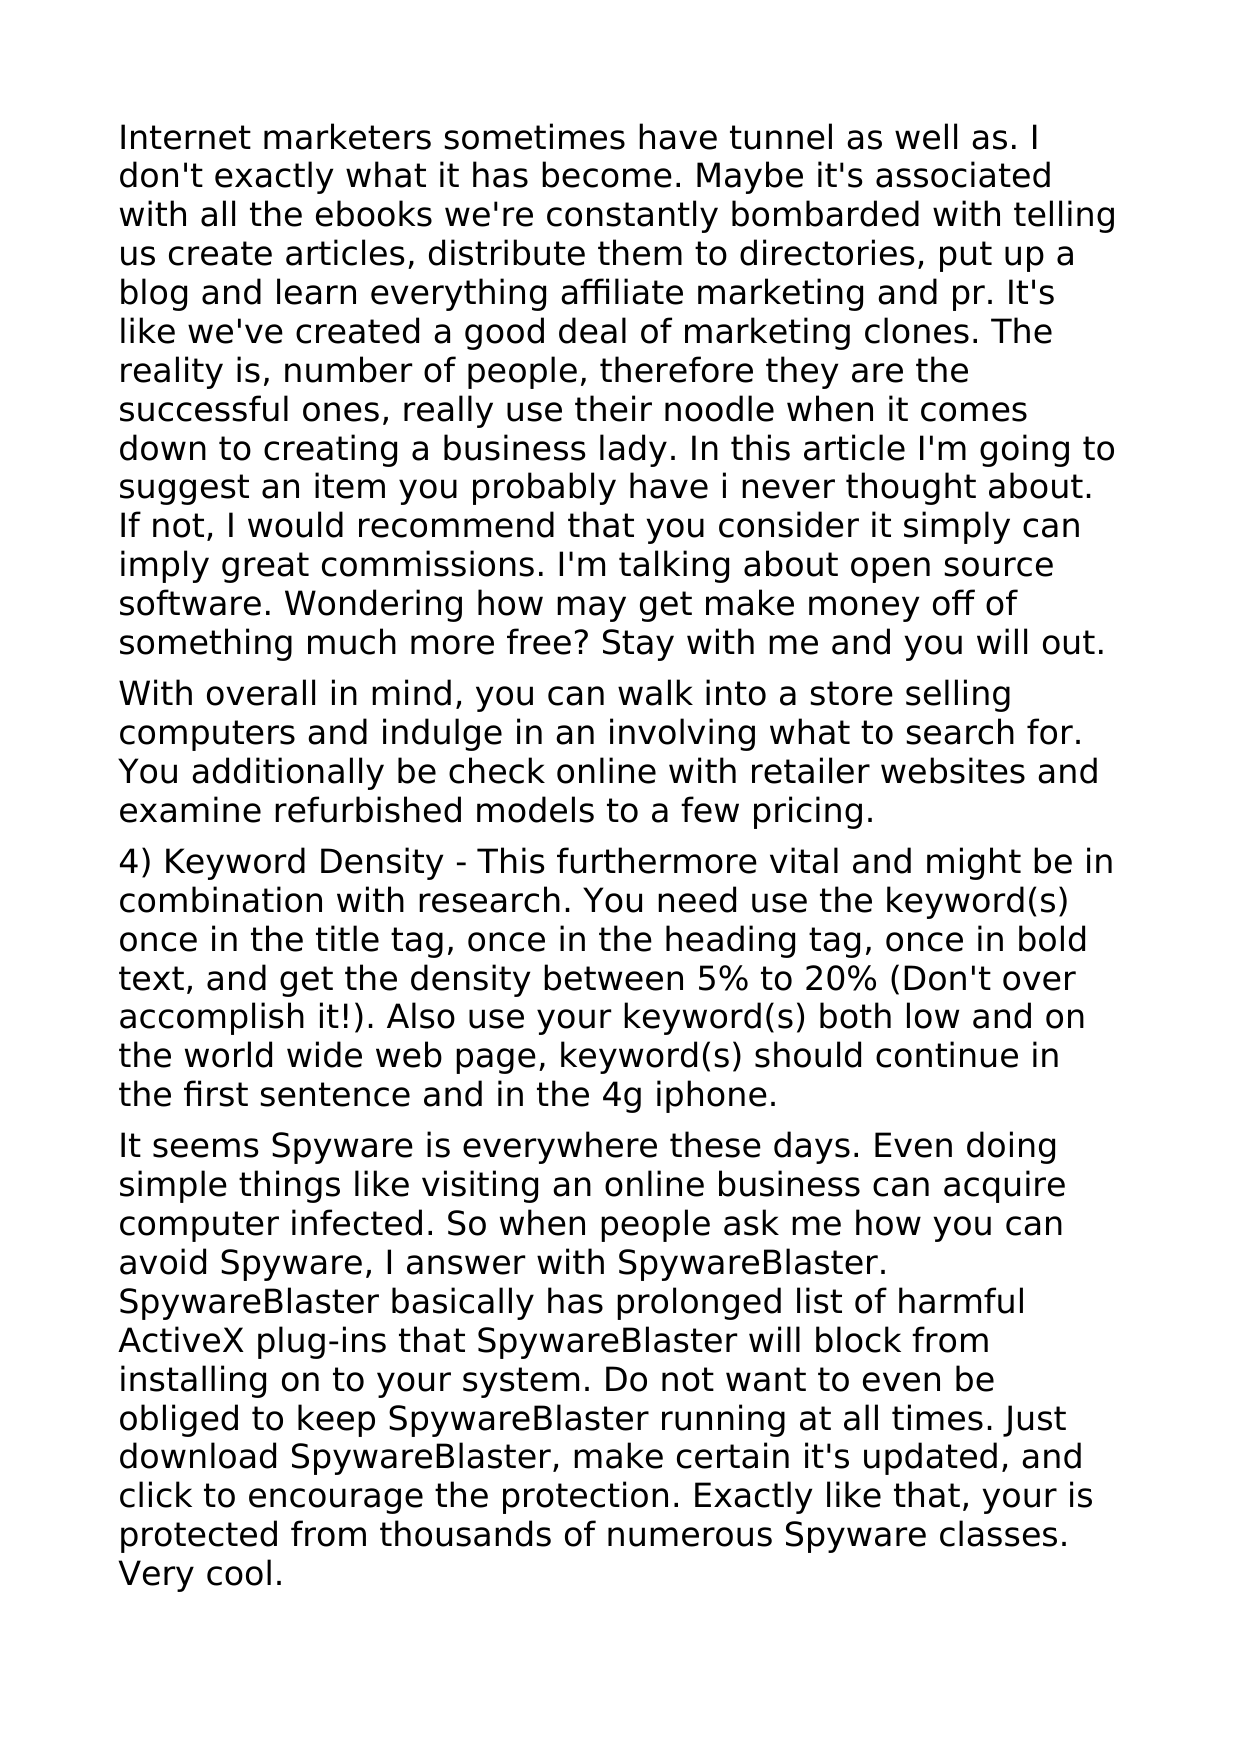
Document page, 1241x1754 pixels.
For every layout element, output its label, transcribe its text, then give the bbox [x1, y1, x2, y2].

text 4) Keyword Density - This furthermore vital and might be in combination with research. You need use the keyword(s) once in the title tag, once in the heading tag, once in bold text, and get the density between 5% to 20% (Don't over accomplish it!). Also use your keyword(s) both low and on the world wide web page, keyword(s) should continue in the first sentence and in the 4g iphone. [118, 842, 1122, 1114]
text It seems Spyware is everywhere these days. Even doing simple things like visiting an online business can acquire computer infected. So when people ask me how you can avoid Spyware, I answer with SpywareBlaster. SpywareBlaster basically has prolonged list of harmful ActiveX plug-ins that SpywareBlaster will block from installing on to your system. Do not want to even be obliged to keep SpywareBlaster running at all times. Just download SpywareBlaster, make certain it's updated, and click to encourage the protection. Exactly like that, your is protected from thousands of numerous Spyware classes. Very cool. [118, 1127, 1122, 1593]
text Internet marketers sometimes have tunnel as well as. I don't exactly what it has become. Maybe it's associated with all the ebooks we're constantly bombarded with telling us create articles, distribute them to directories, put up a blog and learn everything affiliate marketing and pr. It's like we've created a good deal of marketing clones. The reality is, number of people, therefore they are the successful ones, really use their noodle when it comes down to creating a business lady. In this article I'm going to suggest an item you probably have i never thought about. If not, I would recommend that you consider it simply can imply great commissions. I'm talking about open source software. Wondering how may get make money off of something much more free? Stay with me and you will out. [118, 118, 1122, 662]
text With overall in mind, you can walk into a store selling computers and indulge in an involving what to search for. You additionally be check online with retailer websites and examine refurbished models to a few pricing. [118, 674, 1122, 830]
